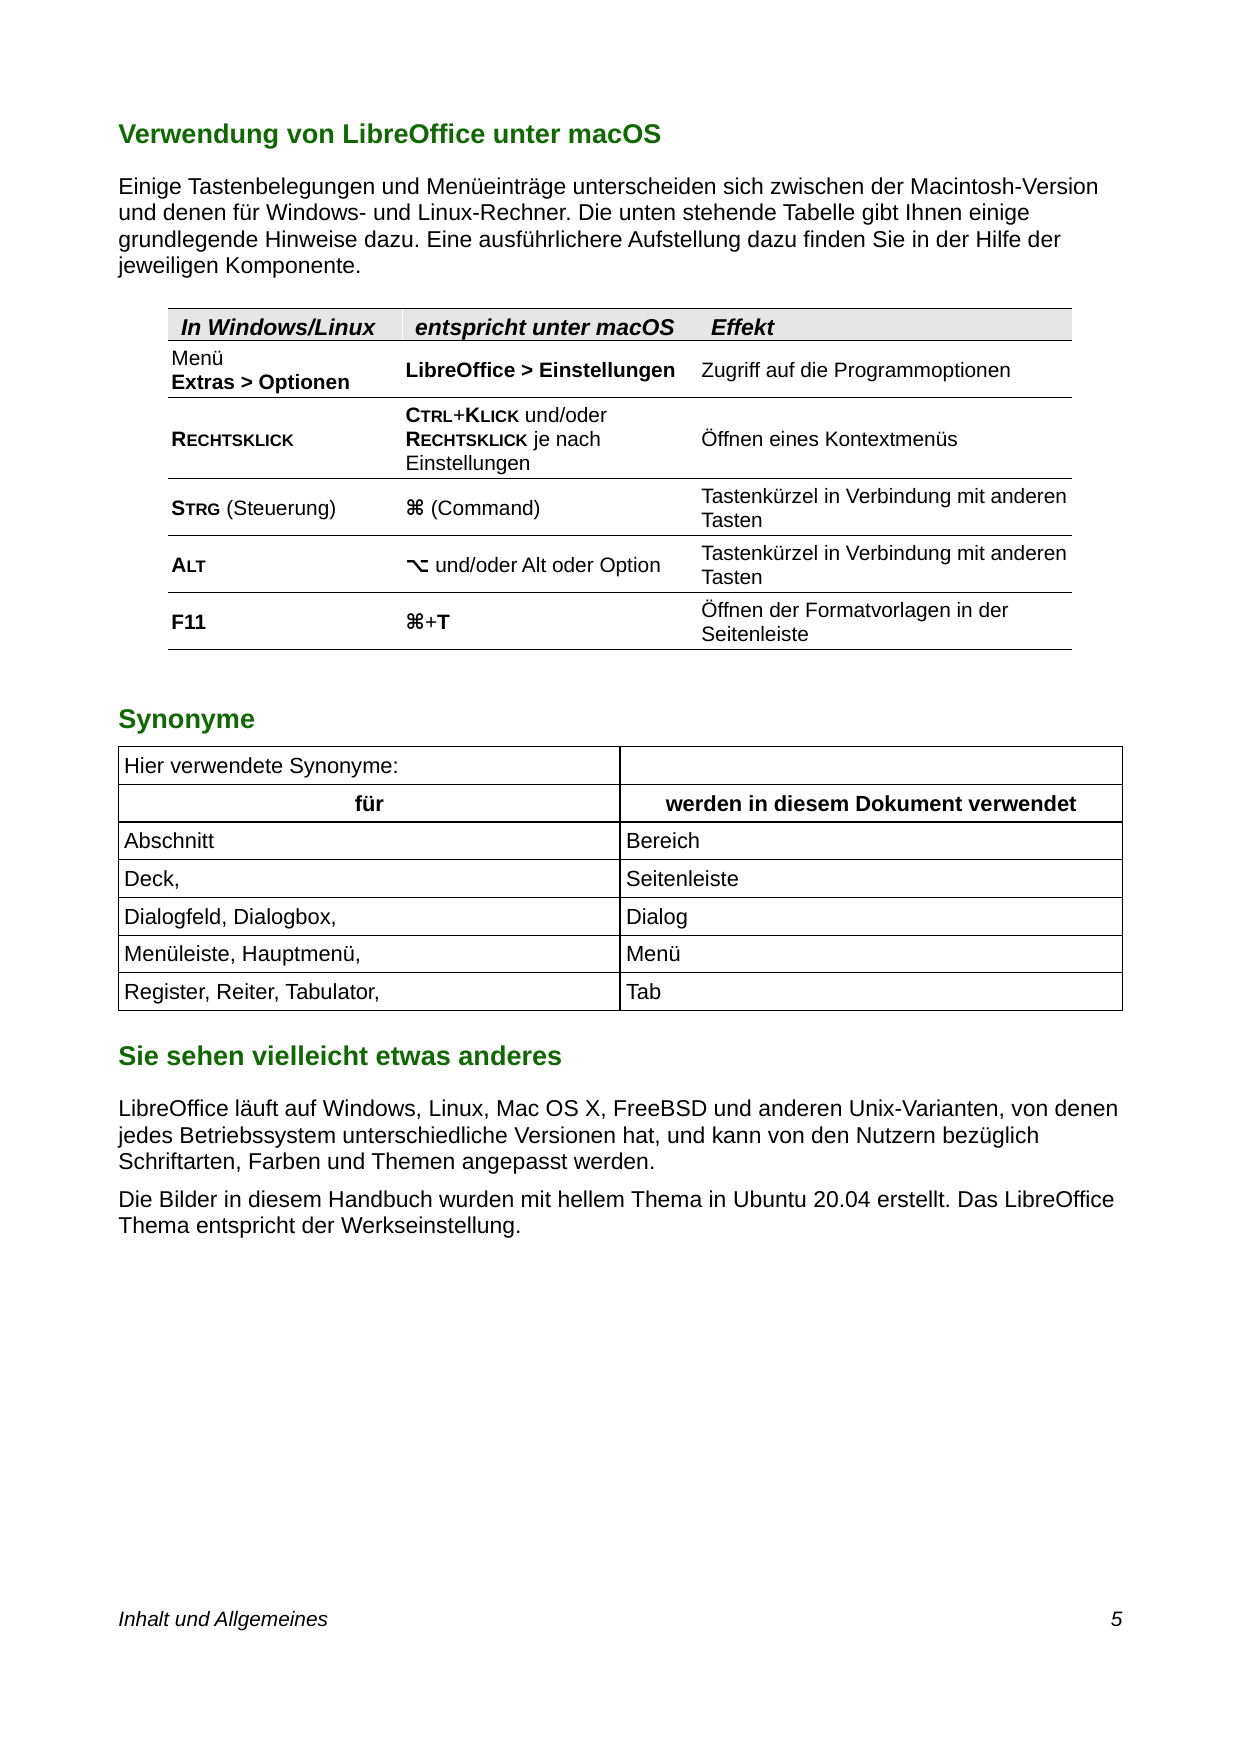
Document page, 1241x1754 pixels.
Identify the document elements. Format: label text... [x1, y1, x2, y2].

table_cell Bereich [621, 823, 1122, 859]
subtitle Synonyme [118, 703, 1122, 734]
table_cell Rechtsklick [168, 398, 402, 478]
text Die Bilder in diesem Handbuch wurden mit hellem Thema in Ubuntu 20.04 erstellt. Das LibreOffice Thema entspricht der Werkseinstellung. [118, 1186, 1122, 1239]
table_cell ⌘ (Command) [403, 479, 698, 535]
table_cell werden in diesem Dokument verwendet [621, 785, 1122, 821]
table_cell Seitenleiste [621, 860, 1122, 897]
table_cell LibreOffice > Einstellungen [403, 341, 698, 397]
subtitle Sie sehen vielleicht etwas anderes [118, 1040, 1122, 1072]
table_header [621, 747, 1122, 784]
table_cell für [119, 785, 619, 821]
table_header Effekt [698, 309, 1072, 340]
table_cell Alt [168, 536, 402, 592]
table_cell Tastenkürzel in Verbindung mit anderen Tasten [698, 479, 1072, 535]
table_cell Deck, [119, 860, 619, 897]
table_cell ⌥ und/oder Alt oder Option [403, 536, 698, 592]
table_cell Strg (Steuerung) [168, 479, 402, 535]
table_header entspricht unter macOS [403, 309, 698, 340]
table_header Hier verwendete Synonyme: [119, 747, 619, 784]
text LibreOffice läuft auf Windows, Linux, Mac OS X, FreeBSD und anderen Unix-Varianten, von denen jedes Betriebssystem unterschiedliche Versionen hat, und kann von den Nutzern bezüglich Schriftarten, Farben und Themen angepasst werden. [118, 1095, 1122, 1174]
table_cell Zugriff auf die Programmoptionen [698, 341, 1072, 397]
table_header In Windows/Linux [168, 309, 402, 340]
table_cell Tab [621, 973, 1122, 1010]
table_cell Öffnen eines Kontextmenüs [698, 398, 1072, 478]
table_cell ⌘+T [403, 593, 698, 648]
table_cell Menüleiste, Hauptmenü, [119, 936, 619, 972]
table_cell Ctrl+Klick und/oder Rechtsklick je nach Einstellungen [403, 398, 698, 478]
table_cell Menü Extras > Optionen [168, 341, 402, 397]
table_cell Menü [621, 936, 1122, 972]
table_cell Tastenkürzel in Verbindung mit anderen Tasten [698, 536, 1072, 592]
subtitle Verwendung von LibreOffice unter macOS [118, 118, 1122, 149]
table_cell Dialogfeld, Dialogbox, [119, 898, 619, 934]
text Einige Tastenbelegungen und Menüeinträge unterscheiden sich zwischen der Macintosh-Version und denen für Windows- und Linux-Rechner. Die unten stehende Tabelle gibt Ihnen einige grundlegende Hinweise dazu. Eine ausführlichere Aufstellung dazu finden Sie in der Hilfe der jeweiligen Komponente. [118, 173, 1122, 278]
table_cell Öffnen der Formatvorlagen in der Seitenleiste [698, 593, 1072, 648]
table_cell Dialog [621, 898, 1122, 934]
table_cell Abschnitt [119, 823, 619, 859]
table_cell Register, Reiter, Tabulator, [119, 973, 619, 1010]
table_cell F11 [168, 593, 402, 648]
